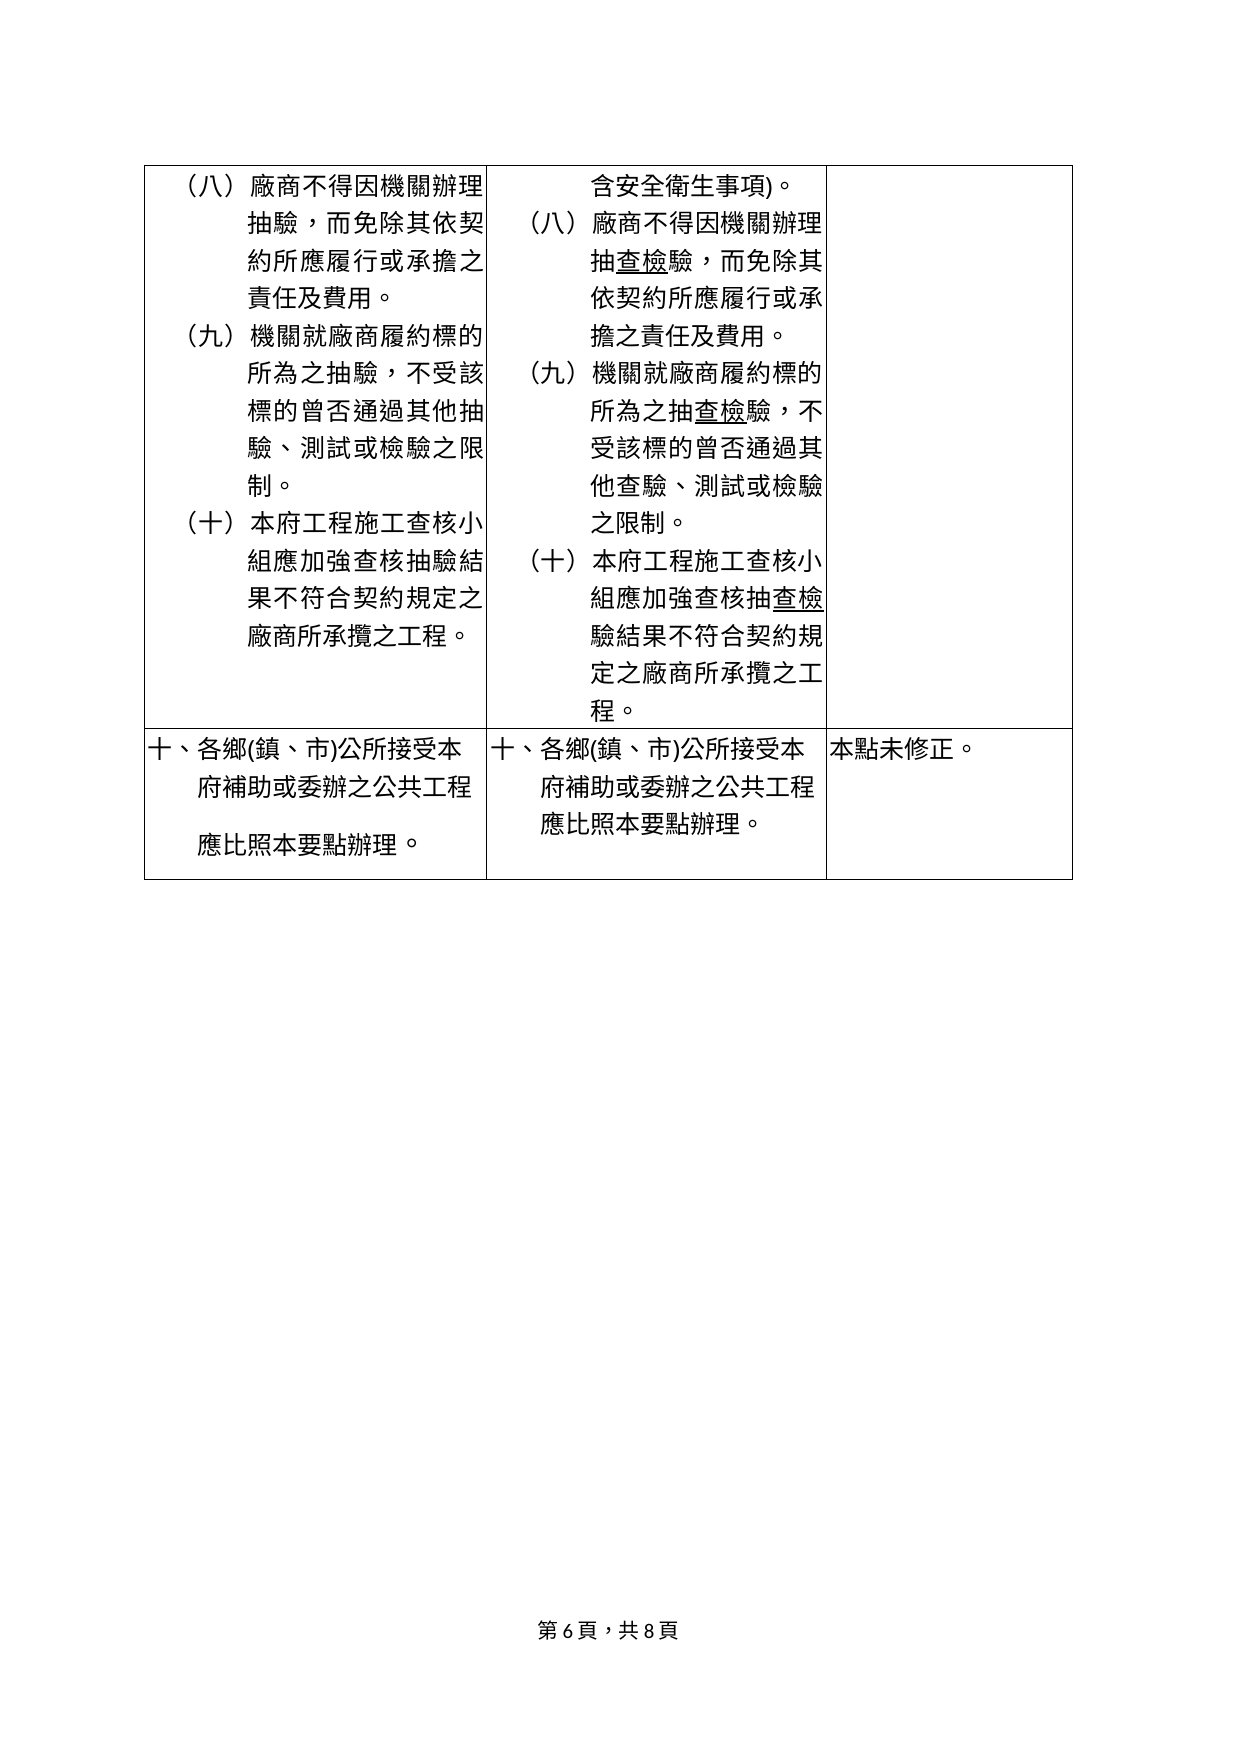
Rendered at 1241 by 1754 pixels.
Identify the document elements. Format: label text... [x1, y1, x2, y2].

table_cell 本點未修正。 [827, 729, 1072, 879]
table_cell 十、各鄉(鎮、市)公所接受本府補助或委辦之公共工程應比照本要點辦理。 [145, 729, 486, 879]
table_cell [827, 166, 1072, 728]
table_cell （八）廠商不得因機關辦理抽驗，而免除其依契約所應履行或承擔之責任及費用。 （九）機關就廠商履約標的所為之抽驗，不受該標的曾否通過其他抽驗、測試或檢驗之限制。 （十）本府工程施工查核小組應加強查核抽驗結果不符合契約規定之廠商所承攬之工程。 [145, 166, 486, 728]
table_cell 十、各鄉(鎮、市)公所接受本府補助或委辦之公共工程應比照本要點辦理。 [487, 729, 826, 879]
table_cell 含安全衛生事項)。 （八）廠商不得因機關辦理抽查檢驗，而免除其依契約所應履行或承擔之責任及費用。 （九）機關就廠商履約標的所為之抽查檢驗，不受該標的曾否通過其他查驗、測試或檢驗之限制。 （十）本府工程施工查核小組應加強查核抽查檢驗結果不符合契約規定之廠商所承攬之工程。 [487, 166, 826, 728]
